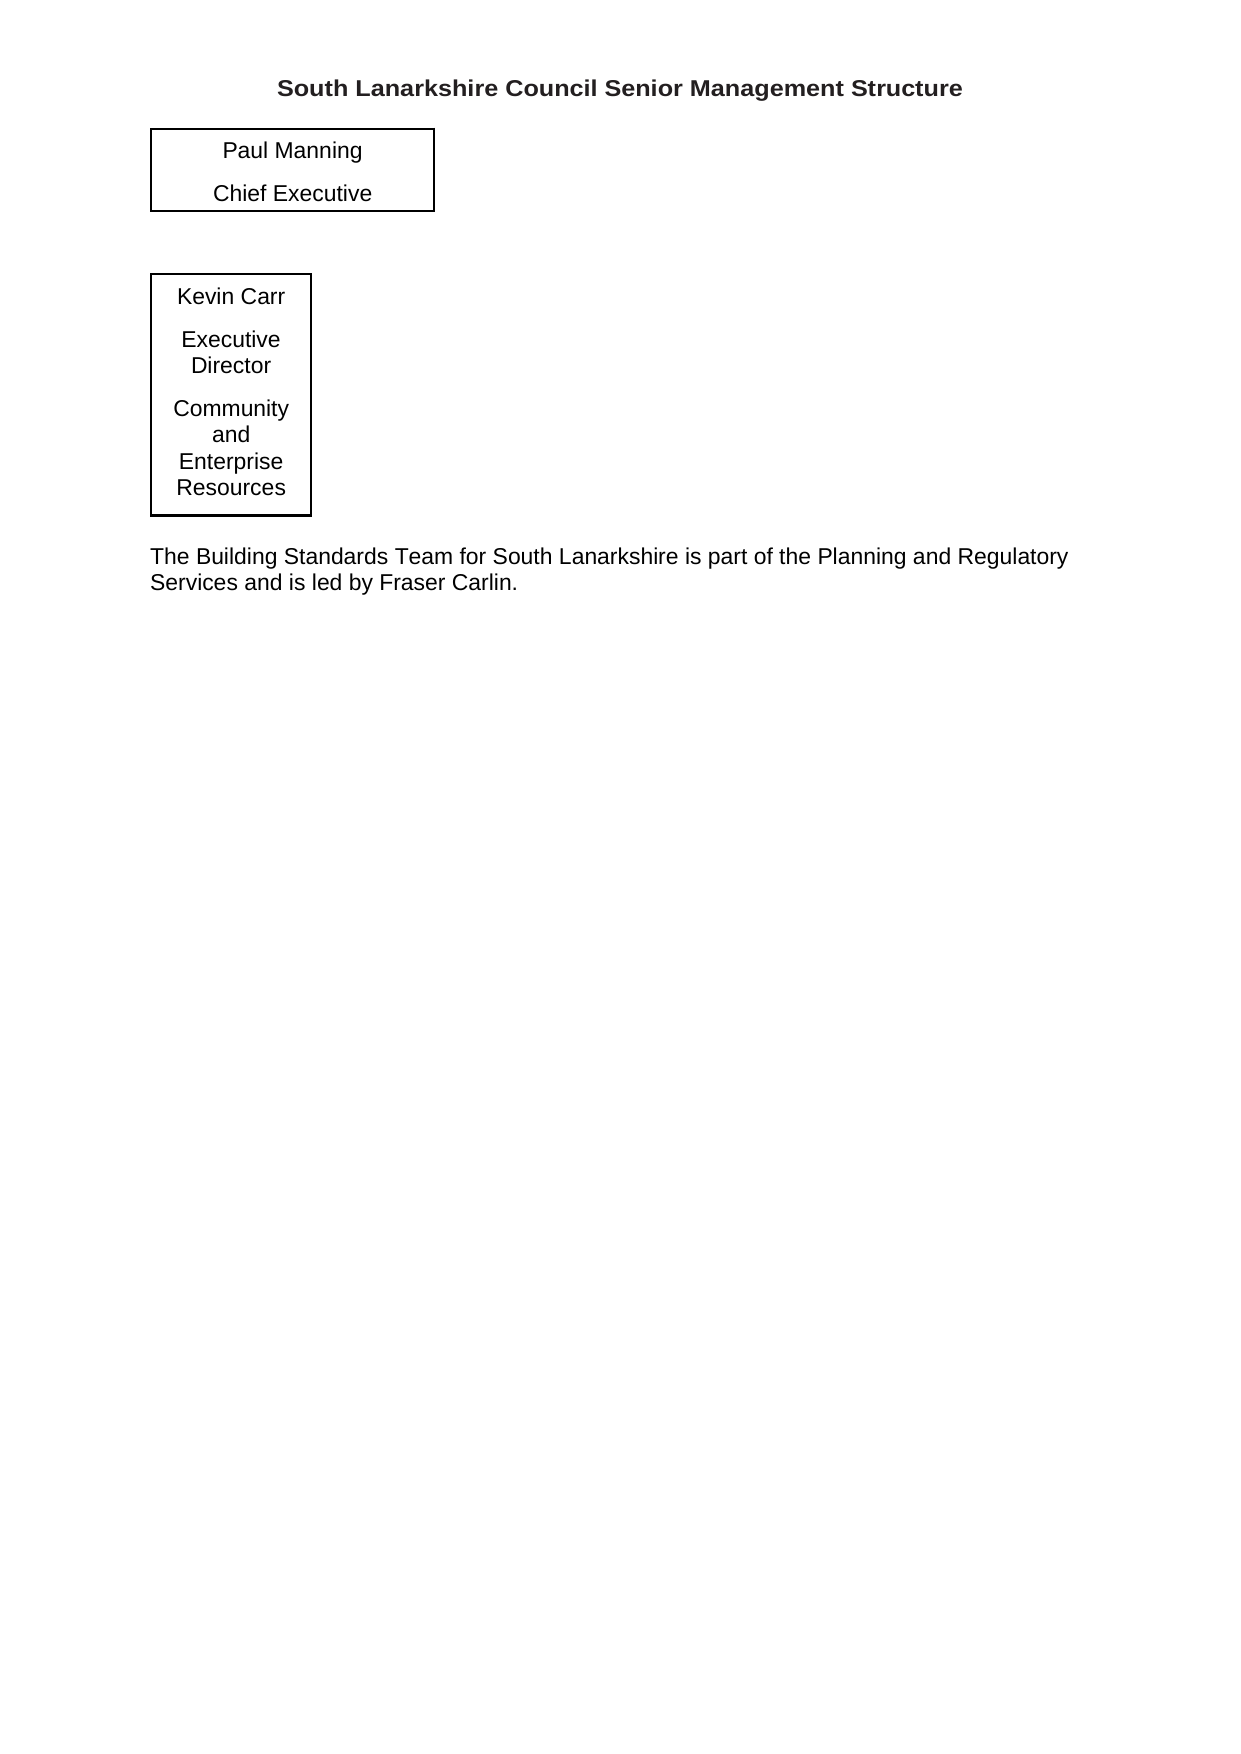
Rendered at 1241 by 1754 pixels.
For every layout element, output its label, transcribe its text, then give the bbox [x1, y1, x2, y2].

text Paul Manning [167, 137, 418, 164]
text Kevin Carr [167, 283, 295, 309]
text Community and Enterprise Resources [167, 395, 295, 501]
text Executive Director [167, 326, 295, 378]
text Chief Executive [167, 180, 418, 202]
text The Building Standards Team for South Lanarkshire is part of the Planning and Regulatory Services and is led by Fraser Carlin. [150, 543, 1090, 596]
text South Lanarkshire Council Senior Management Structure [150, 75, 1090, 128]
